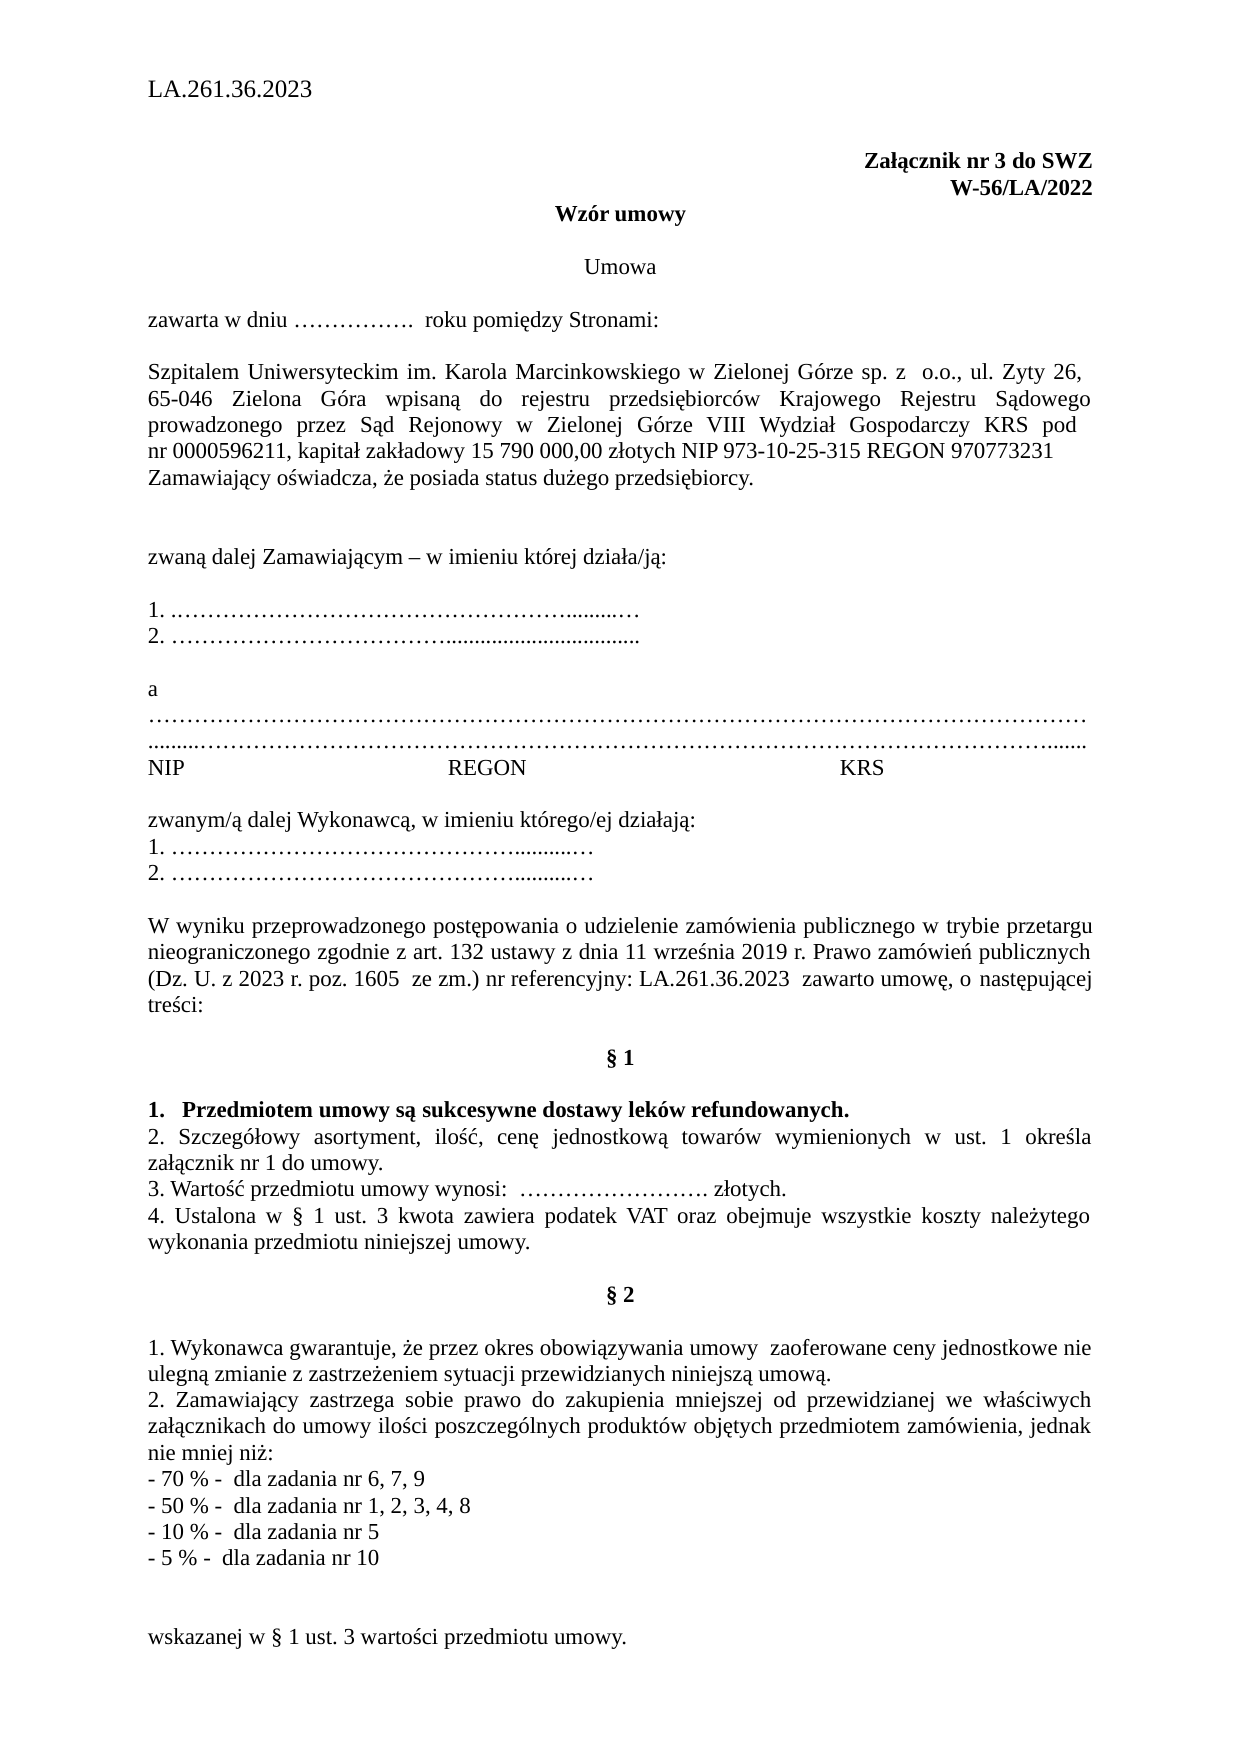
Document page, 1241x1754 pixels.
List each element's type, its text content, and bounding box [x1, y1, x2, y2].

text 2. ………………………………………..........… [148, 859, 1093, 886]
text NIP REGON KRS [148, 754, 1093, 780]
text zawarta w dniu ……………. roku pomiędzy Stronami: [148, 306, 1093, 332]
text 2. Zamawiający zastrzega sobie prawo do zakupienia mniejszej od przewidzianej we właściwych załącznikach do umowy ilości poszczególnych produktów objętych przedmiotem zamówienia, jednak nie mniej niż: [148, 1386, 1093, 1465]
text 1. ………………………………………..........… [148, 833, 1093, 859]
text 1. Wykonawca gwarantuje, że przez okres obowiązywania umowy zaoferowane ceny jednostkowe nie ulegną zmianie z zastrzeżeniem sytuacji przewidzianych niniejszą umową. [148, 1333, 1093, 1386]
text 3. Wartość przedmiotu umowy wynosi: ……………………. złotych. [148, 1175, 1093, 1202]
text 2. Szczegółowy asortyment, ilość, cenę jednostkową towarów wymienionych w ust. 1 określa załącznik nr 1 do umowy. [148, 1123, 1093, 1175]
text - 5 % - dla zadania nr 10 [148, 1544, 1093, 1571]
text Załącznik nr 3 do SWZ [148, 148, 1093, 174]
text 1. .…………………………………………….........… [148, 596, 1093, 622]
text 4. Ustalona w § 1 ust. 3 kwota zawiera podatek VAT oraz obejmuje wszystkie koszty należytego wykonania przedmiotu niniejszej umowy. [148, 1202, 1093, 1254]
text zwaną dalej Zamawiającym – w imieniu której działa/ją: [148, 543, 1093, 569]
text Umowa [148, 253, 1093, 279]
text Szpitalem Uniwersyteckim im. Karola Marcinkowskiego w Zielonej Górze sp. z o.o., ul. Zyty 26, 65-046 Zielona Góra wpisaną do rejestru przedsiębiorców Krajowego Rejestru Sądowego prowadzonego przez Sąd Rejonowy w Zielonej Górze VIII Wydział Gospodarczy KRS pod nr 0000596211, kapitał zakładowy 15 790 000,00 złotych NIP 973-10-25-315 REGON 970773231 [148, 358, 1093, 464]
text 1. Przedmiotem umowy są sukcesywne dostawy leków refundowanych. [148, 1096, 1093, 1123]
text …………………………………………………………………………………………………………….........…………………………………………………………………………………………………....... [148, 701, 1093, 754]
text - 70 % - dla zadania nr 6, 7, 9 [148, 1465, 1093, 1492]
text § 2 [148, 1281, 1093, 1307]
text W-56/LA/2022 [148, 174, 1093, 200]
text Zamawiający oświadcza, że posiada status dużego przedsiębiorcy. [148, 464, 1093, 490]
text - 50 % - dla zadania nr 1, 2, 3, 4, 8 [148, 1492, 1093, 1518]
text wskazanej w § 1 ust. 3 wartości przedmiotu umowy. [148, 1623, 1093, 1650]
text Wzór umowy [148, 200, 1093, 227]
text a [148, 675, 1093, 701]
text - 10 % - dla zadania nr 5 [148, 1518, 1093, 1544]
text zwanym/ą dalej Wykonawcą, w imieniu którego/ej działają: [148, 806, 1093, 833]
text 2. ……………………………….................................. [148, 622, 1093, 648]
text W wyniku przeprowadzonego postępowania o udzielenie zamówienia publicznego w trybie przetargu nieograniczonego zgodnie z art. 132 ustawy z dnia 11 września 2019 r. Prawo zamówień publicznych (Dz. U. z 2023 r. poz. 1605 ze zm.) nr referencyjny: LA.261.36.2023 zawarto umowę, o następującej treści: [148, 912, 1093, 1017]
text § 1 [148, 1044, 1093, 1070]
